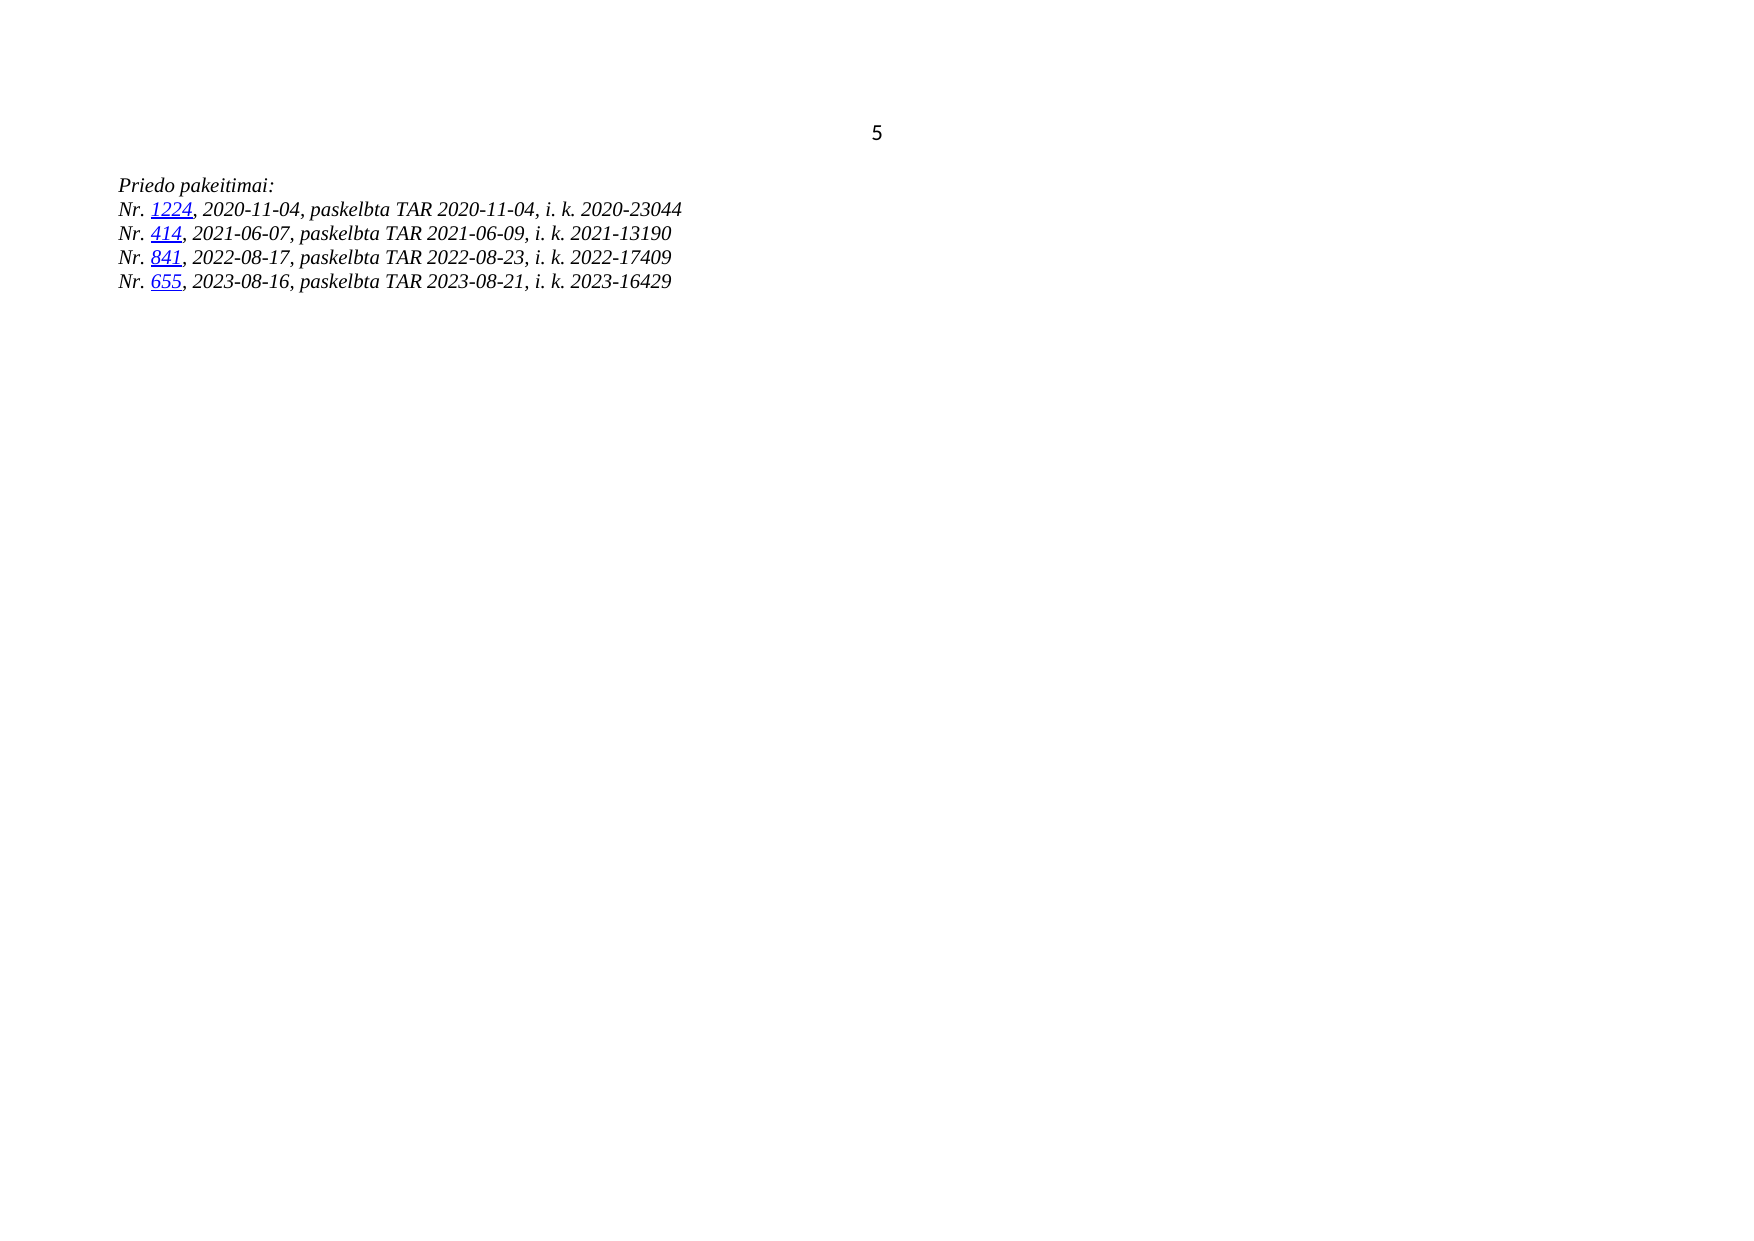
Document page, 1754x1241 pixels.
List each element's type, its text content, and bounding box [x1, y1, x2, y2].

text Nr. 841, 2022-08-17, paskelbta TAR 2022-08-23, i. k. 2022-17409 [118, 245, 1636, 269]
text Nr. 655, 2023-08-16, paskelbta TAR 2023-08-21, i. k. 2023-16429 [118, 269, 1636, 293]
text Nr. 414, 2021-06-07, paskelbta TAR 2021-06-09, i. k. 2021-13190 [118, 221, 1636, 245]
text Nr. 1224, 2020-11-04, paskelbta TAR 2020-11-04, i. k. 2020-23044 [118, 197, 1636, 221]
text Priedo pakeitimai: [118, 172, 1636, 197]
